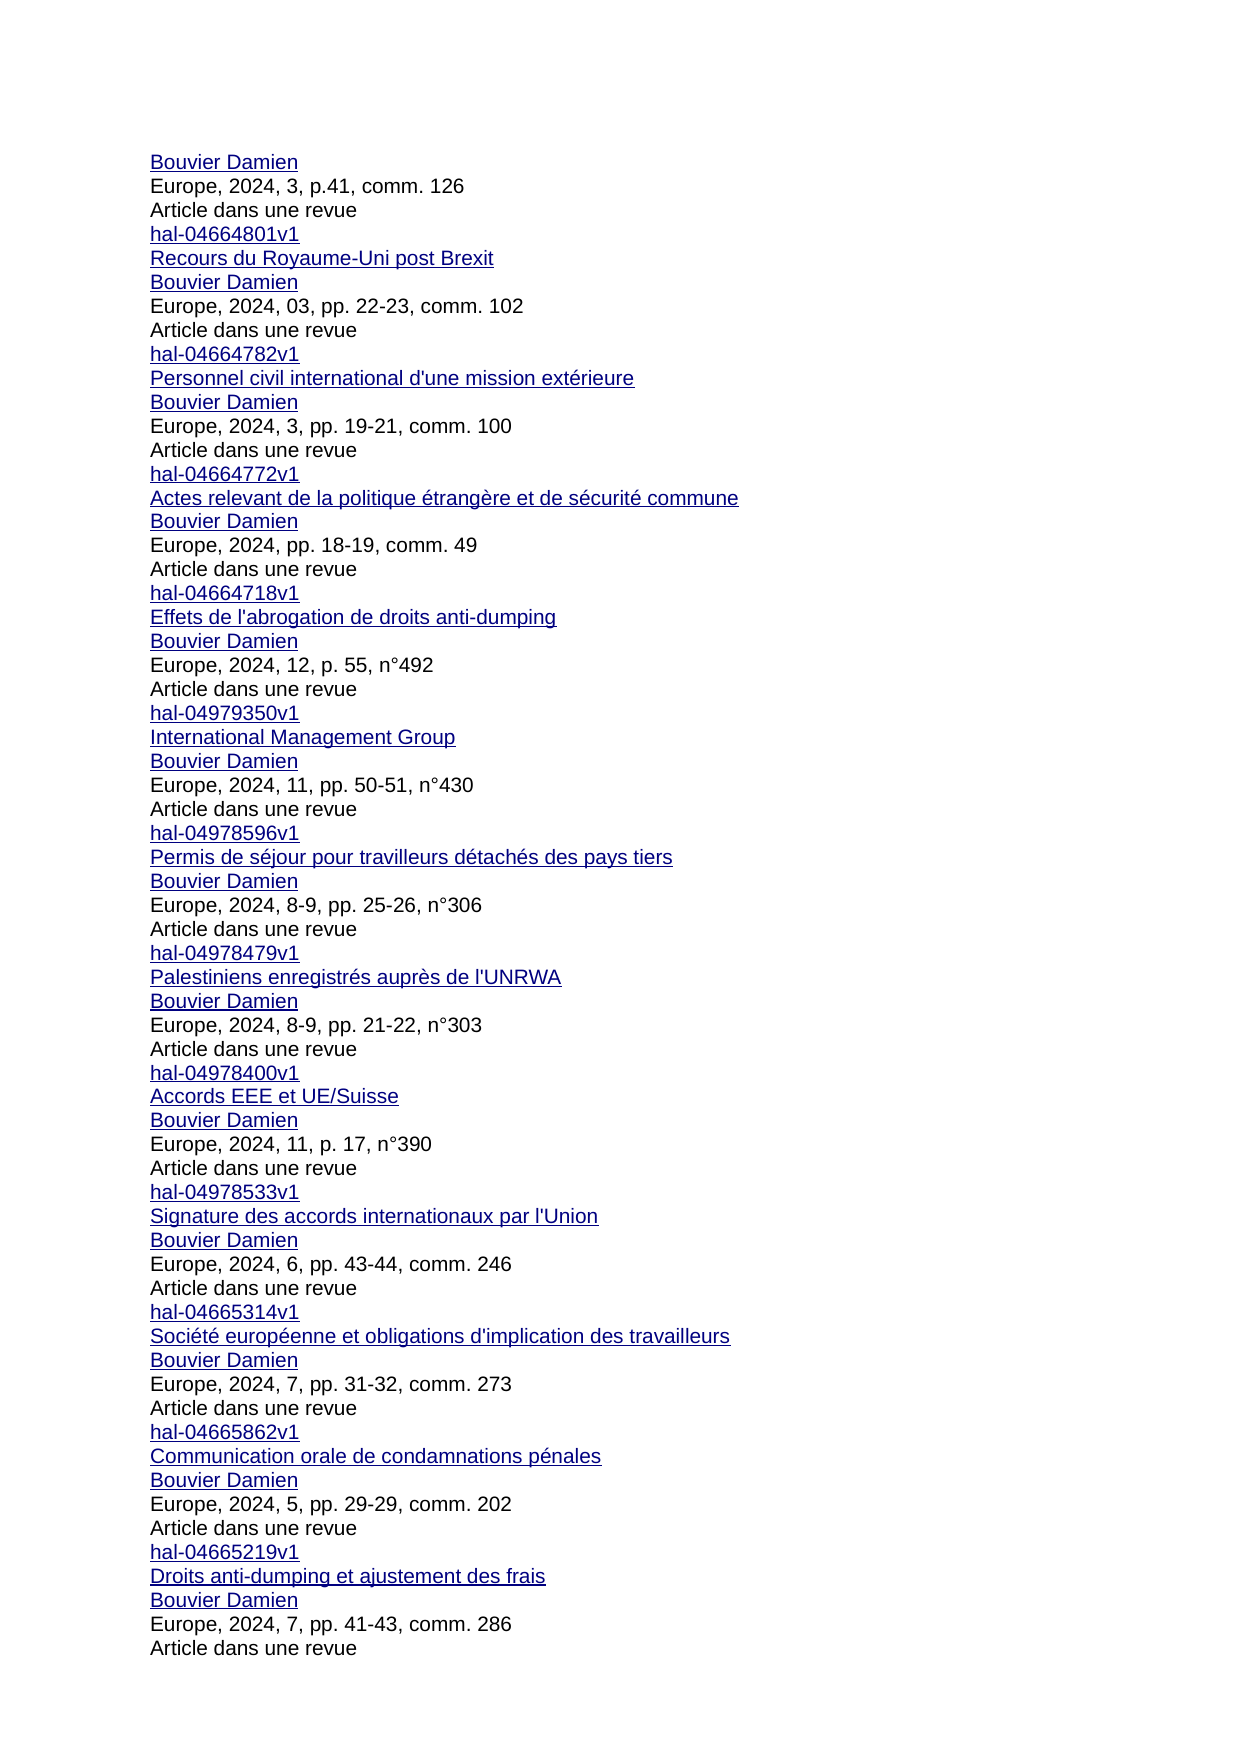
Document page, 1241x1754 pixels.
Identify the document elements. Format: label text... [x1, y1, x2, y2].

table_cell Personnel civil international d'une mission extérieure Bouvier Damien Europe, 2024, 3, pp. 19-21, comm. 100 Article dans une revue hal-04664772v1 [150, 366, 1090, 485]
table_cell Palestiniens enregistrés auprès de l'UNRWA Bouvier Damien Europe, 2024, 8-9, pp. 21-22, n°303 Article dans une revue hal-04978400v1 [150, 965, 1090, 1084]
table_cell Effets de l'abrogation de droits anti-dumping Bouvier Damien Europe, 2024, 12, p. 55, n°492 Article dans une revue hal-04979350v1 [150, 605, 1090, 725]
table_cell Société européenne et obligations d'implication des travailleurs Bouvier Damien Europe, 2024, 7, pp. 31-32, comm. 273 Article dans une revue hal-04665862v1 [150, 1324, 1090, 1444]
table_cell Signature des accords internationaux par l'Union Bouvier Damien Europe, 2024, 6, pp. 43-44, comm. 246 Article dans une revue hal-04665314v1 [150, 1204, 1090, 1324]
table_cell International Management Group Bouvier Damien Europe, 2024, 11, pp. 50-51, n°430 Article dans une revue hal-04978596v1 [150, 725, 1090, 845]
table_cell Bouvier Damien Europe, 2024, 3, p.41, comm. 126 Article dans une revue hal-04664801v1 [150, 150, 1090, 246]
table_cell Accords EEE et UE/Suisse Bouvier Damien Europe, 2024, 11, p. 17, n°390 Article dans une revue hal-04978533v1 [150, 1084, 1090, 1204]
table_cell Droits anti-dumping et ajustement des frais Bouvier Damien Europe, 2024, 7, pp. 41-43, comm. 286 Article dans une revue [150, 1564, 1090, 1659]
table_cell Recours du Royaume-Uni post Brexit Bouvier Damien Europe, 2024, 03, pp. 22-23, comm. 102 Article dans une revue hal-04664782v1 [150, 246, 1090, 366]
table_cell Permis de séjour pour travilleurs détachés des pays tiers Bouvier Damien Europe, 2024, 8-9, pp. 25-26, n°306 Article dans une revue hal-04978479v1 [150, 845, 1090, 964]
table_cell Communication orale de condamnations pénales Bouvier Damien Europe, 2024, 5, pp. 29-29, comm. 202 Article dans une revue hal-04665219v1 [150, 1444, 1090, 1563]
table_cell Actes relevant de la politique étrangère et de sécurité commune Bouvier Damien Europe, 2024, pp. 18-19, comm. 49 Article dans une revue hal-04664718v1 [150, 485, 1090, 605]
